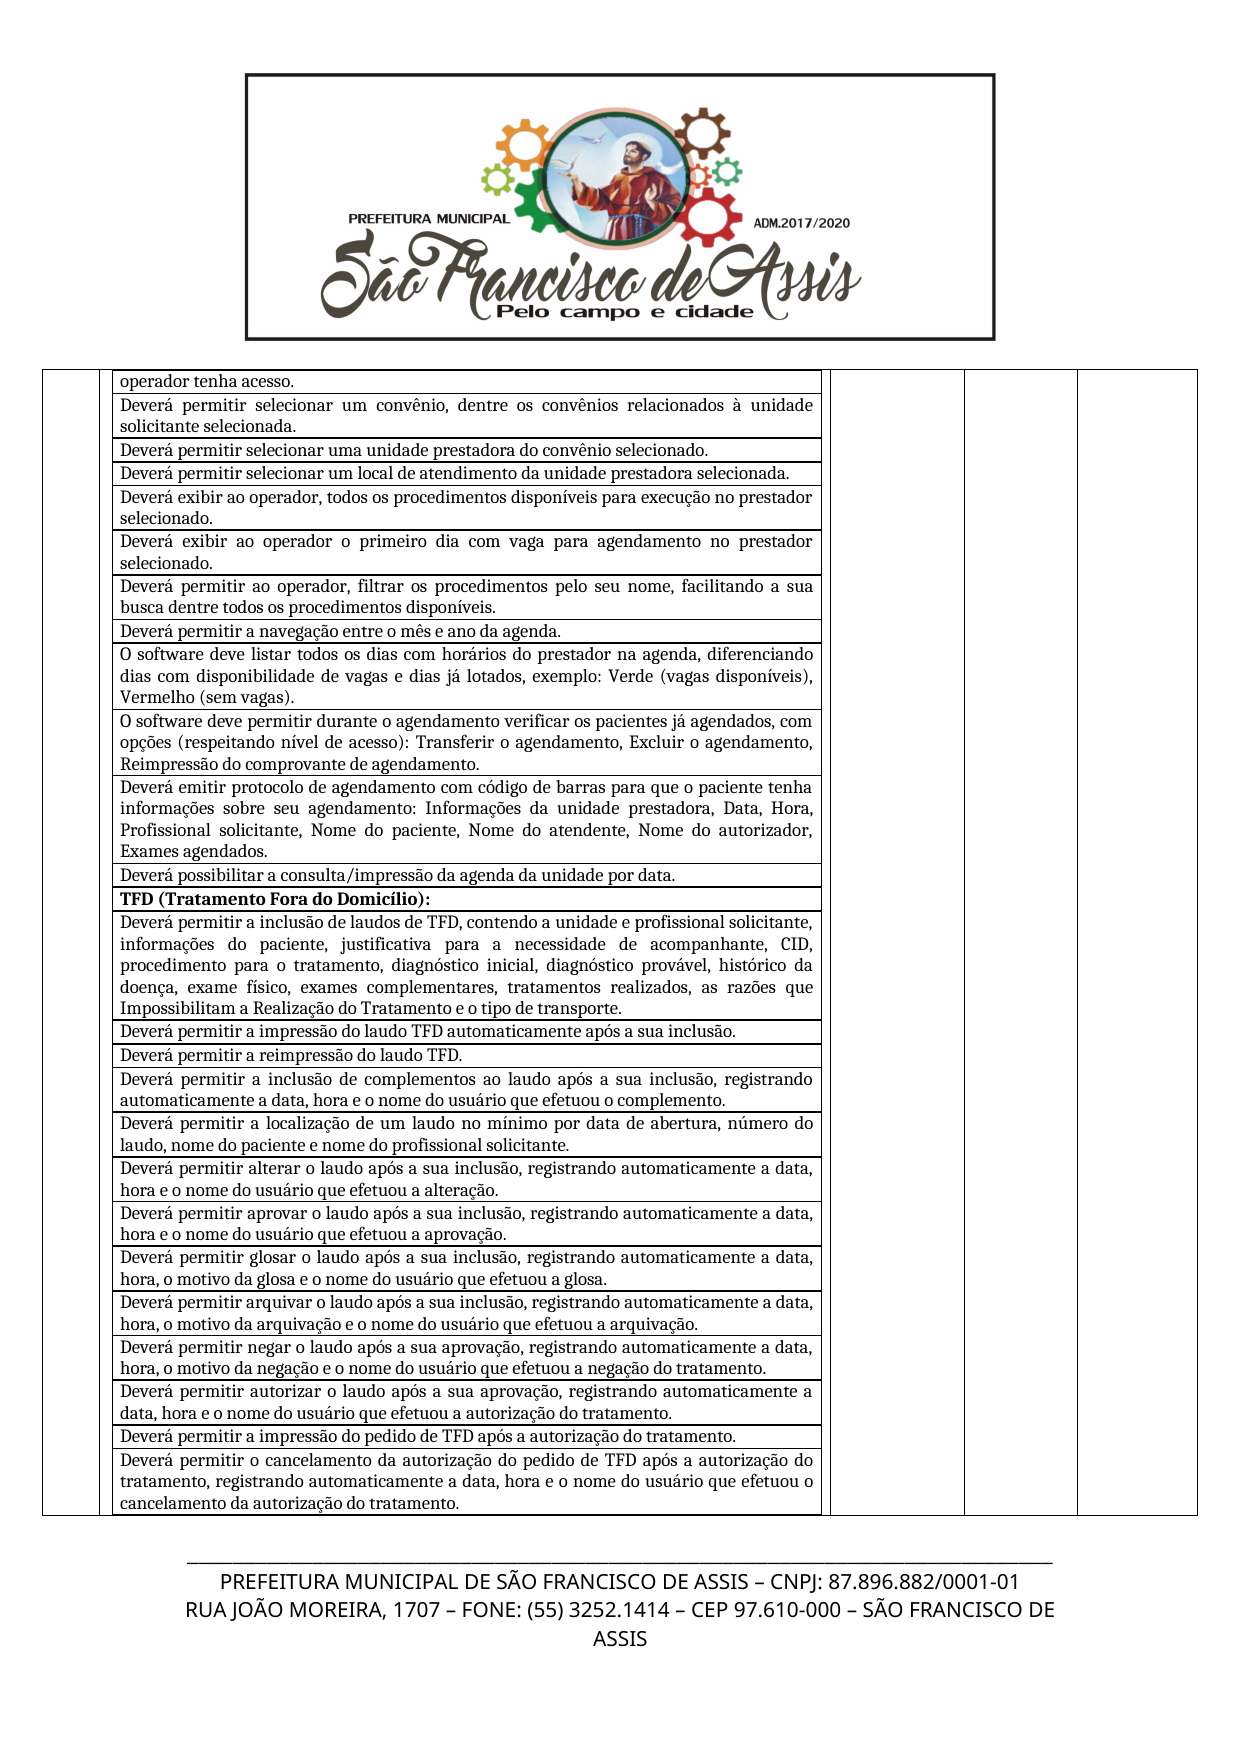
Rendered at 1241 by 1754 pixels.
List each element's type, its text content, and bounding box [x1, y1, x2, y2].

table_cell Deverá permitir aprovar o laudo após a sua inclusão, registrando automaticamente a data, hora e o nome do usuário que efetuou a aprovação. [113, 1202, 821, 1245]
table_cell Deverá permitir o cancelamento da autorização do pedido de TFD após a autorização do tratamento, registrando automaticamente a data, hora e o nome do usuário que efetuou o cancelamento da autorização do tratamento. [113, 1449, 821, 1514]
table_cell operador tenha acesso. [113, 371, 821, 393]
table_cell Deverá permitir a impressão do laudo TFD automaticamente após a sua inclusão. [113, 1021, 821, 1043]
table_cell Deverá permitir alterar o laudo após a sua inclusão, registrando automaticamente a data, hora e o nome do usuário que efetuou a alteração. [113, 1158, 821, 1201]
table_cell Deverá permitir selecionar um convênio, dentre os convênios relacionados à unidade solicitante selecionada. [113, 394, 821, 437]
table_cell [831, 370, 964, 1515]
table_cell Deverá exibir ao operador, todos os procedimentos disponíveis para execução no prestador selecionado. [113, 486, 821, 529]
table_cell Deverá permitir a localização de um laudo no mínimo por data de abertura, número do laudo, nome do paciente e nome do profissional solicitante. [113, 1113, 821, 1156]
table_cell Deverá exibir ao operador o primeiro dia com vaga para agendamento no prestador selecionado. [113, 531, 821, 574]
table_cell Deverá permitir a impressão do pedido de TFD após a autorização do tratamento. [113, 1426, 821, 1448]
table_cell Deverá permitir a reimpressão do laudo TFD. [113, 1045, 821, 1067]
table_cell Deverá permitir glosar o laudo após a sua inclusão, registrando automaticamente a data, hora, o motivo da glosa e o nome do usuário que efetuou a glosa. [113, 1247, 821, 1290]
table_cell Deverá emitir protocolo de agendamento com código de barras para que o paciente tenha informações sobre seu agendamento: Informações da unidade prestadora, Data, Hora, Profissional solicitante, Nome do paciente, Nome do atendente, Nome do autorizador, Exames agendados. [113, 776, 821, 863]
table_cell Deverá permitir a navegação entre o mês e ano da agenda. [113, 620, 821, 642]
table_cell Deverá permitir arquivar o laudo após a sua inclusão, registrando automaticamente a data, hora, o motivo da arquivação e o nome do usuário que efetuou a arquivação. [113, 1292, 821, 1335]
table_cell Deverá permitir ao operador, filtrar os procedimentos pelo seu nome, facilitando a sua busca dentre todos os procedimentos disponíveis. [113, 576, 821, 619]
table_cell Deverá permitir selecionar uma unidade prestadora do convênio selecionado. [113, 439, 821, 461]
table_cell Deverá permitir selecionar um local de atendimento da unidade prestadora selecionada. [113, 463, 821, 484]
table_cell [965, 370, 1077, 1515]
table_cell Deverá permitir a inclusão de complementos ao laudo após a sua inclusão, registrando automaticamente a data, hora e o nome do usuário que efetuou o complemento. [113, 1068, 821, 1111]
table_cell TFD (Tratamento Fora do Domicílio): [113, 888, 821, 910]
table_cell O software deve permitir durante o agendamento verificar os pacientes já agendados, com opções (respeitando nível de acesso): Transferir o agendamento, Excluir o agendamento, Reimpressão do comprovante de agendamento. [113, 710, 821, 775]
table_cell [1078, 370, 1197, 1515]
table_cell O software deve listar todos os dias com horários do prestador na agenda, diferenciando dias com disponibilidade de vagas e dias já lotados, exemplo: Verde (vagas disponíveis), Vermelho (sem vagas). [113, 644, 821, 708]
table_cell [43, 370, 99, 1515]
table_cell Deverá permitir a inclusão de laudos de TFD, contendo a unidade e profissional solicitante, informações do paciente, justificativa para a necessidade de acompanhante, CID, procedimento para o tratamento, diagnóstico inicial, diagnóstico provável, histórico da doença, exame físico, exames complementares, tratamentos realizados, as razões que Impossibilitam a Realização do Tratamento e o tipo de transporte. [113, 912, 821, 1019]
table_cell Deverá permitir negar o laudo após a sua aprovação, registrando automaticamente a data, hora, o motivo da negação e o nome do usuário que efetuou a negação do tratamento. [113, 1336, 821, 1379]
table_cell Deverá possibilitar a consulta/impressão da agenda da unidade por data. [113, 864, 821, 886]
table_cell Deverá permitir autorizar o laudo após a sua aprovação, registrando automaticamente a data, hora e o nome do usuário que efetuou a autorização do tratamento. [113, 1381, 821, 1424]
